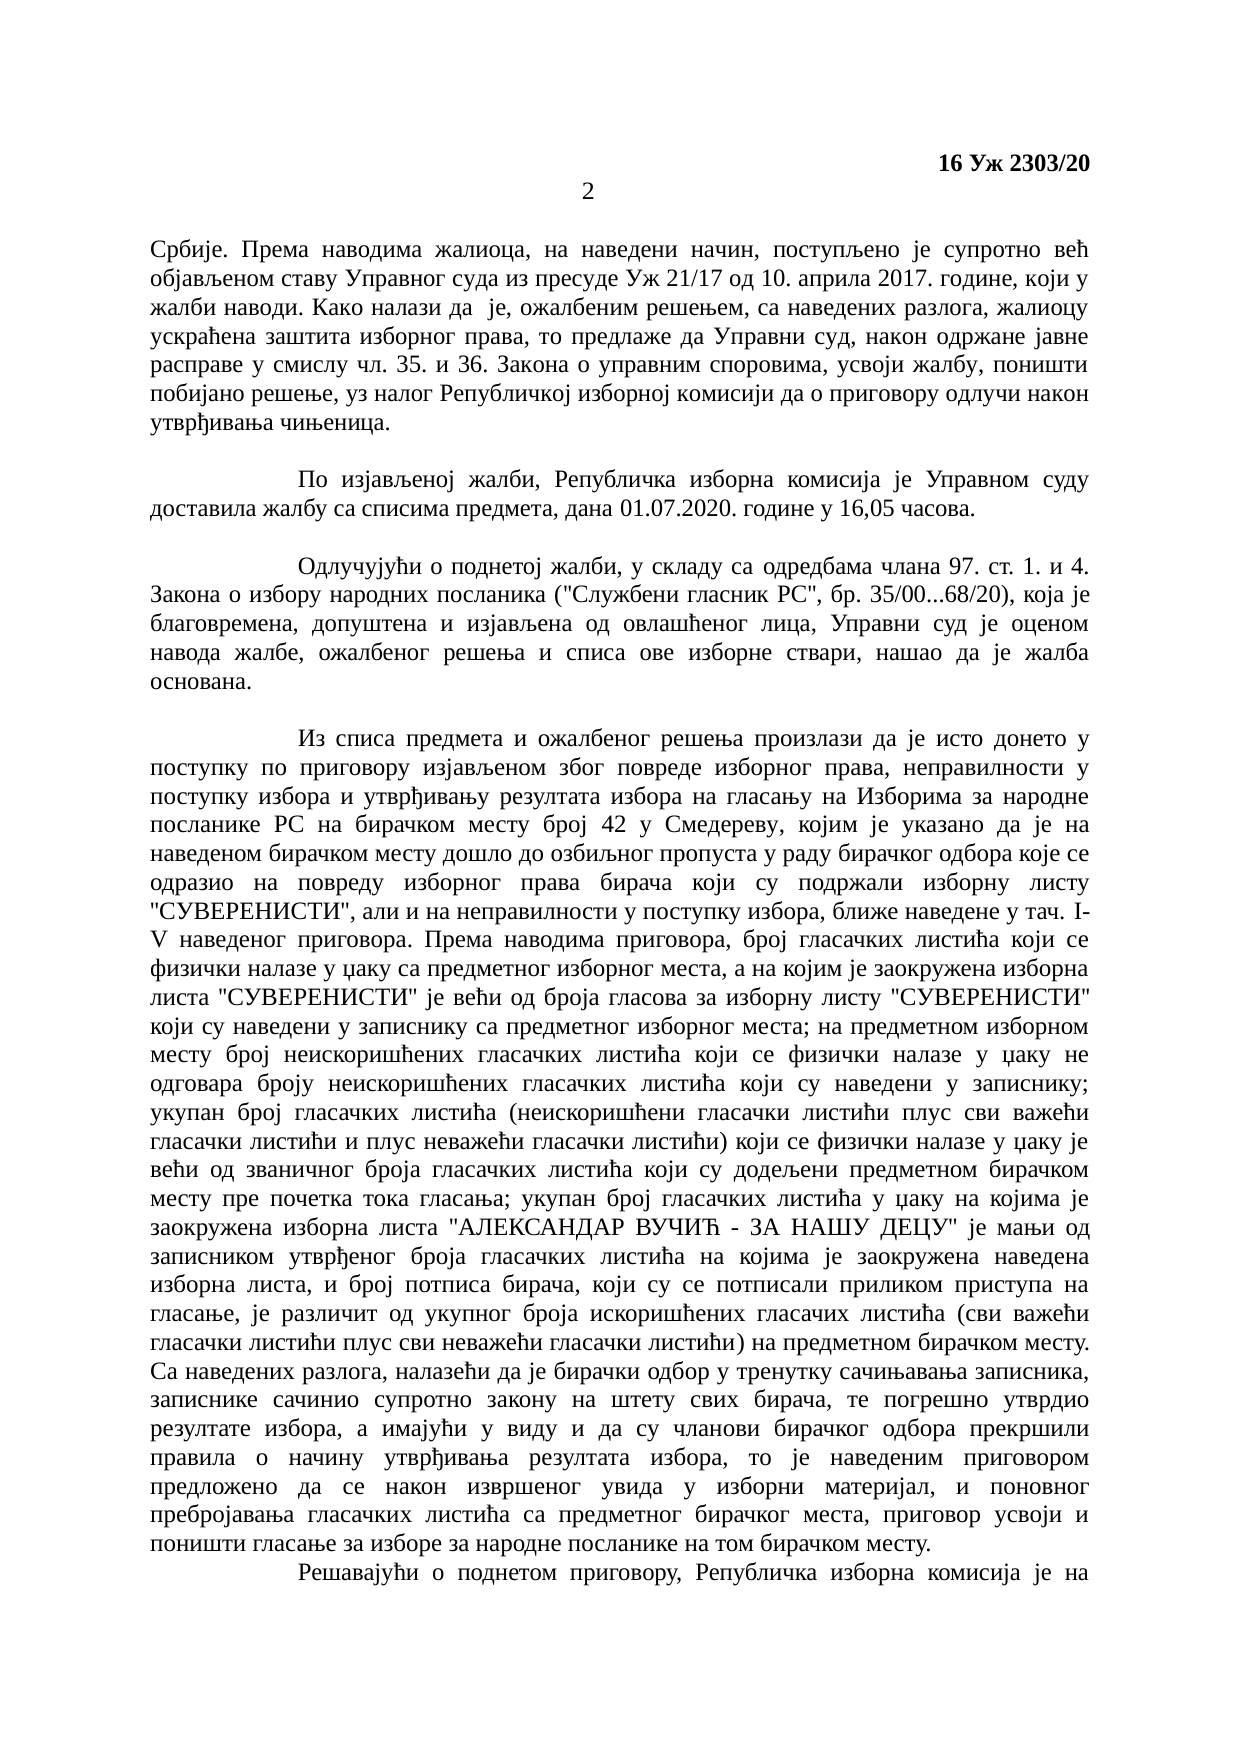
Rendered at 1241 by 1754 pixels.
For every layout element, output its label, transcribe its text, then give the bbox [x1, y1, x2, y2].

text Одлучујући о поднетој жалби, у складу са одредбама члана 97. ст. 1. и 4. Закона о избору народних посланика (''Службени гласник РС'', бр. 35/00...68/20), која је благовремена, допуштена и изјављена од овлашћеног лица, Управни суд је оценом навода жалбе, ожалбеног решења и списа ове изборне ствари, нашао да је жалба основана. [150, 551, 1090, 694]
text Решавајући о поднетом приговору, Републичка изборна комисија је на [150, 1557, 1090, 1586]
text По изјављеној жалби, Републичка изборна комисија је Управном суду доставила жалбу са списима предмета, дана 01.07.2020. године у 16,05 часова. [150, 464, 1090, 522]
text Србије. Према наводима жалиоца, на наведени начин, поступљено је супротно већ објављеном ставу Управног суда из пресуде Уж 21/17 од 10. априла 2017. године, који у жалби наводи. Како налази да је, ожалбеним решењем, са наведених разлога, жалиоцу ускраћена заштита изборног права, то предлаже да Управни суд, након одржане јавне расправе у смислу чл. 35. и 36. Закона о управним споровима, усвоји жалбу, поништи побијано решење, уз налог Републичкој изборној комисији да о приговору одлучи након утврђивања чињеница. [150, 234, 1090, 436]
text Из списа предмета и ожалбеног решења произлази да је исто донето у поступку по приговору изјављеном због повреде изборног права, неправилности у поступку избора и утврђивању резултата избора на гласању на Изборима за народне посланике РС на бирачком месту број 42 у Смедереву, којим је указано да је на наведеном бирачком месту дошло до озбиљног пропуста у раду бирачког одбора које се одразио на повреду изборног права бирача који су подржали изборну листу ''СУВЕРЕНИСТИ'', али и на неправилности у поступку избора, ближе наведене у тач. I-V наведеног приговора. Према наводима приговора, број гласачких листића који се физички налазе у џаку са предметног изборног места, а на којим је заокружена изборна листа ''СУВЕРЕНИСТИ'' је већи од броја гласова за изборну листу ''СУВЕРЕНИСТИ'' који су наведени у записнику са предметног изборног места; на предметном изборном месту број неискоришћених гласачких листића који се физички налазе у џаку не одговара броју неискоришћених гласачких листића који су наведени у записнику; укупан број гласачких листића (неискоришћени гласачки листићи плус сви важећи гласачки листићи и плус неважећи гласачки листићи) који се физички налазе у џаку је већи од званичног броја гласачких листића који су додељени предметном бирачком месту пре почетка тока гласања; укупан број гласачких листића у џаку на којима је заокружена изборна листа ''АЛЕКСАНДАР ВУЧИЋ - ЗА НАШУ ДЕЦУ'' је мањи од записником утврђеног броја гласачких листића на којима је заокружена наведена изборна листа, и број потписа бирача, који су се потписали приликом приступа на гласање, је различит од укупног броја искоришћених гласачих листића (сви важећи гласачки листићи плус сви неважећи гласачки листићи) на предметном бирачком месту. Са наведених разлога, налазећи да је бирачки одбор у тренутку сачињавања записника, записнике сачинио супротно закону на штету свих бирача, те погрешно утврдио резултате избора, а имајући у виду и да су чланови бирачког одбора прекршили правила о начину утврђивања резултата избора, то је наведеним приговором предложено да се након извршеног увида у изборни материјал, и поновног пребројавања гласачких листића са предметног бирачког места, приговор усвоји и поништи гласање за изборе за народне посланике на том бирачком месту. [150, 723, 1090, 1557]
